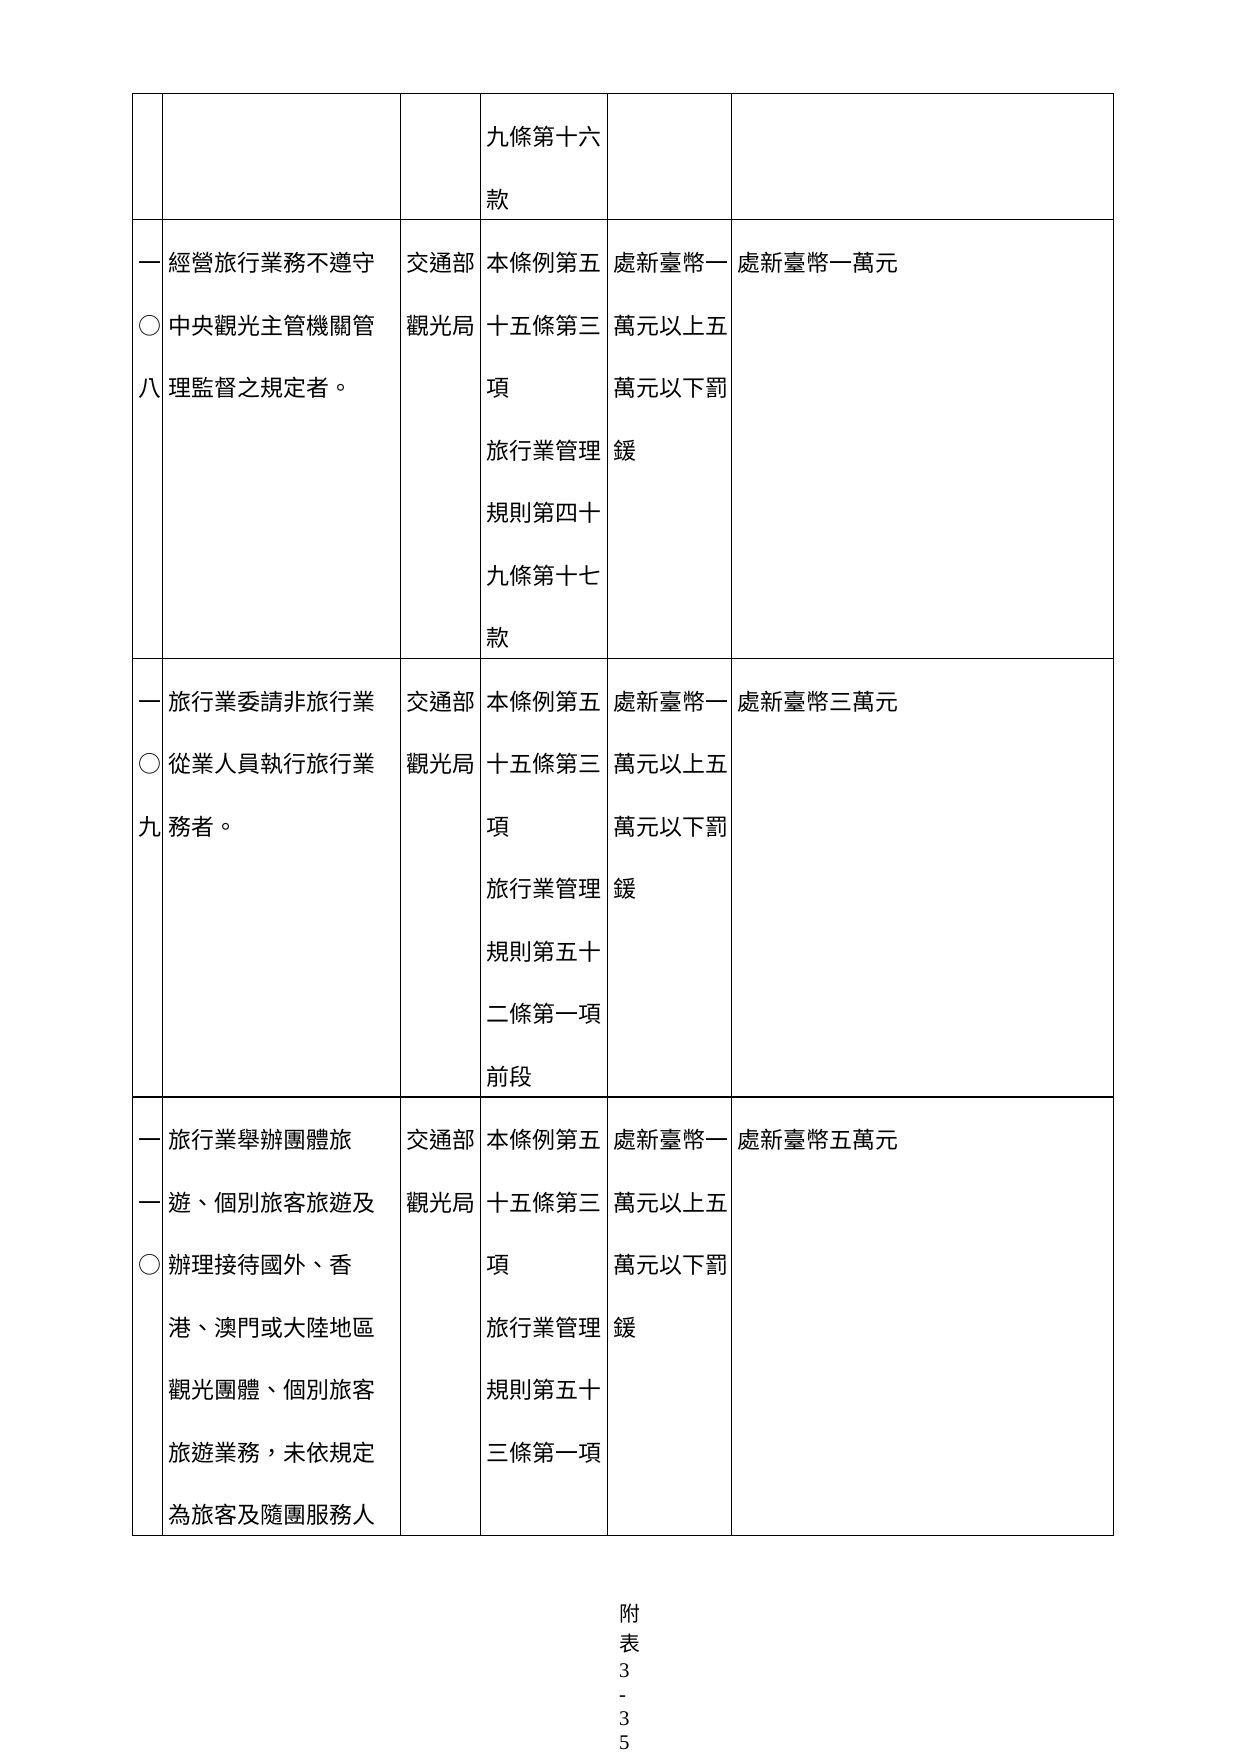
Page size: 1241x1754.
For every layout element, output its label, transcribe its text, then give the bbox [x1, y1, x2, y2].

table_cell 經營旅行業務不遵守中央觀光主管機關管理監督之規定者。 [163, 220, 400, 658]
table_cell 處新臺幣一萬元以上五萬元以下罰鍰 [608, 220, 731, 658]
table_cell 處新臺幣一萬元 [732, 220, 1113, 658]
table_cell [732, 94, 1113, 219]
table_cell [1114, 219, 1125, 658]
table_cell 一○八 [133, 220, 162, 658]
table_cell 一○九 [133, 659, 162, 1096]
table_cell [163, 94, 400, 219]
table_cell 本條例第五十五條第三項 旅行業管理規則第五十二條第一項前段 [481, 659, 607, 1096]
table_cell 九條第十六款 [481, 94, 607, 219]
table_cell [401, 94, 480, 219]
table_cell [1114, 658, 1125, 1096]
table_cell [1114, 1096, 1125, 1535]
table_cell [1114, 93, 1125, 219]
table_cell [133, 94, 162, 219]
table_cell 本條例第五十五條第三項 旅行業管理規則第四十九條第十七款 [481, 220, 607, 658]
table_cell 旅行業委請非旅行業從業人員執行旅行業務者。 [163, 659, 400, 1096]
table_cell 本條例第五十五條第三項 旅行業管理規則第五十三條第一項 [481, 1098, 607, 1535]
table_cell 旅行業舉辦團體旅遊、個別旅客旅遊及辦理接待國外、香港、澳門或大陸地區觀光團體、個別旅客旅遊業務，未依規定為旅客及隨團服務人 [163, 1098, 400, 1535]
table_cell 一一○ [133, 1098, 162, 1535]
table_cell 處新臺幣一萬元以上五萬元以下罰鍰 [608, 659, 731, 1096]
table_cell 處新臺幣五萬元 [732, 1098, 1113, 1535]
table_cell 交通部觀光局 [401, 659, 480, 1096]
table_cell 交通部觀光局 [401, 220, 480, 658]
table_cell 處新臺幣一萬元以上五萬元以下罰鍰 [608, 1098, 731, 1535]
table_cell 交通部觀光局 [401, 1098, 480, 1535]
table_cell [608, 94, 731, 219]
table_cell 處新臺幣三萬元 [732, 659, 1113, 1096]
